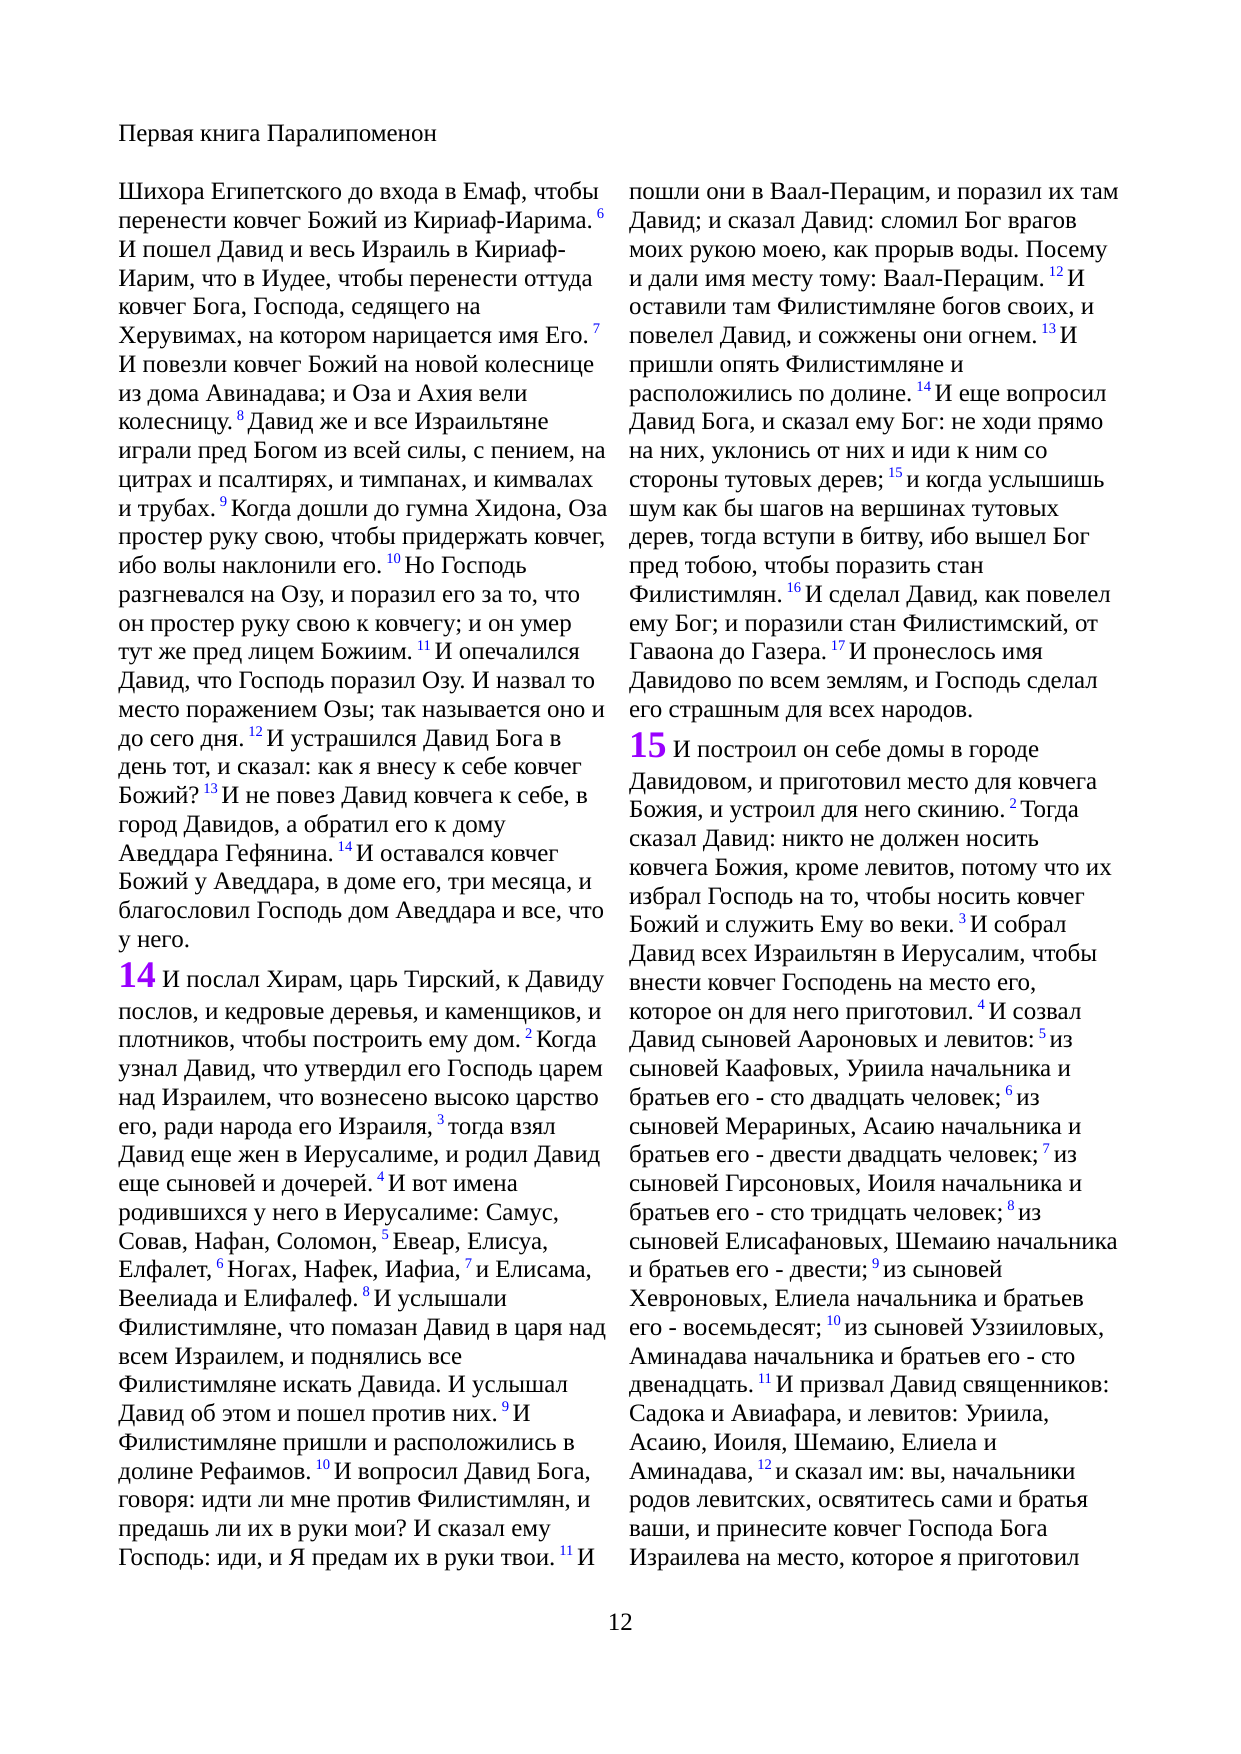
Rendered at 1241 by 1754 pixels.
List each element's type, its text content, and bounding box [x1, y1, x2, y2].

text пошли они в Ваал-Перацим, и поразил их там Давид; и сказал Давид: сломил Бог врагов моих рукою моею, как прорыв воды. Посему и дали имя месту тому: Ваал-Перацим. 12 И оставили там Филистимляне богов своих, и повелел Давид, и сожжены они огнем. 13 И пришли опять Филистимляне и расположились по долине. 14 И еще вопросил Давид Бога, и сказал ему Бог: не ходи прямо на них, уклонись от них и иди к ним со стороны тутовых дерев; 15 и когда услышишь шум как бы шагов на вершинах тутовых дерев, тогда вступи в битву, ибо вышел Бог пред тобою, чтобы поразить стан Филистимлян. 16 И сделал Давид, как повелел ему Бог; и поразили стан Филистимский, от Гаваона до Газера. 17 И пронеслось имя Давидово по всем землям, и Господь сделал его страшным для всех народов. [629, 176, 1122, 723]
text Шихора Египетского до входа в Емаф, чтобы перенести ковчег Божий из Кириаф-Иарима. 6 И пошел Давид и весь Израиль в Кириаф-Иарим, что в Иудее, чтобы перенести оттуда ковчег Бога, Господа, седящего на Херувимах, на котором нарицается имя Его. 7 И повезли ковчег Божий на новой колеснице из дома Авинадава; и Оза и Ахия вели колесницу. 8 Давид же и все Израильтяне играли пред Богом из всей силы, с пением, на цитрах и псалтирях, и тимпанах, и кимвалах и трубах. 9 Когда дошли до гумна Хидона, Оза простер руку свою, чтобы придержать ковчег, ибо волы наклонили его. 10 Но Господь разгневался на Озу, и поразил его за то, что он простер руку свою к ковчегу; и он умер тут же пред лицем Божиим. 11 И опечалился Давид, что Господь поразил Озу. И назвал то место поражением Озы; так называется оно и до сего дня. 12 И устрашился Давид Бога в день тот, и сказал: как я внесу к себе ковчег Божий? 13 И не повез Давид ковчега к себе, в город Давидов, а обратил его к дому Аведдара Гефянина. 14 И оставался ковчег Божий у Аведдара, в доме его, три месяца, и благословил Господь дом Аведдара и все, что у него. [118, 176, 611, 953]
text 14 И послал Хирам, царь Тирский, к Давиду послов, и кедровые деревья, и каменщиков, и плотников, чтобы построить ему дом. 2 Когда узнал Давид, что утвердил его Господь царем над Израилем, что вознесено высоко царство его, ради народа его Израиля, 3 тогда взял Давид еще жен в Иерусалиме, и родил Давид еще сыновей и дочерей. 4 И вот имена родившихся у него в Иерусалиме: Самус, Совав, Нафан, Соломон, 5 Евеар, Елисуа, Елфалет, 6 Ногах, Нафек, Иафиа, 7 и Елисама, Веелиада и Елифалеф. 8 И услышали Филистимляне, что помазан Давид в царя над всем Израилем, и поднялись все Филистимляне искать Давида. И услышал Давид об этом и пошел против них. 9 И Филистимляне пришли и расположились в долине Рефаимов. 10 И вопросил Давид Бога, говоря: идти ли мне против Филистимлян, и предашь ли их в руки мои? И сказал ему Господь: иди, и Я предам их в руки твои. 11 И [118, 953, 611, 1571]
text 15 И построил он себе домы в городе Давидовом, и приготовил место для ковчега Божия, и устроил для него скинию. 2 Тогда сказал Давид: никто не должен носить ковчега Божия, кроме левитов, потому что их избрал Господь на то, чтобы носить ковчег Божий и служить Ему во веки. 3 И собрал Давид всех Израильтян в Иерусалим, чтобы внести ковчег Господень на место его, которое он для него приготовил. 4 И созвал Давид сыновей Аароновых и левитов: 5 из сыновей Каафовых, Уриила начальника и братьев его - сто двадцать человек; 6 из сыновей Мерариных, Асаию начальника и братьев его - двести двадцать человек; 7 из сыновей Гирсоновых, Иоиля начальника и братьев его - сто тридцать человек; 8 из сыновей Елисафановых, Шемаию начальника и братьев его - двести; 9 из сыновей Хевроновых, Елиела начальника и братьев его - восемьдесят; 10 из сыновей Уззииловых, Аминадава начальника и братьев его - сто двенадцать. 11 И призвал Давид священников: Садока и Авиафара, и левитов: Уриила, Асаию, Иоиля, Шемаию, Елиела и Аминадава, 12 и сказал им: вы, начальники родов левитских, освятитесь сами и братья ваши, и принесите ковчег Господа Бога Израилева на место, которое я приготовил [629, 723, 1122, 1571]
